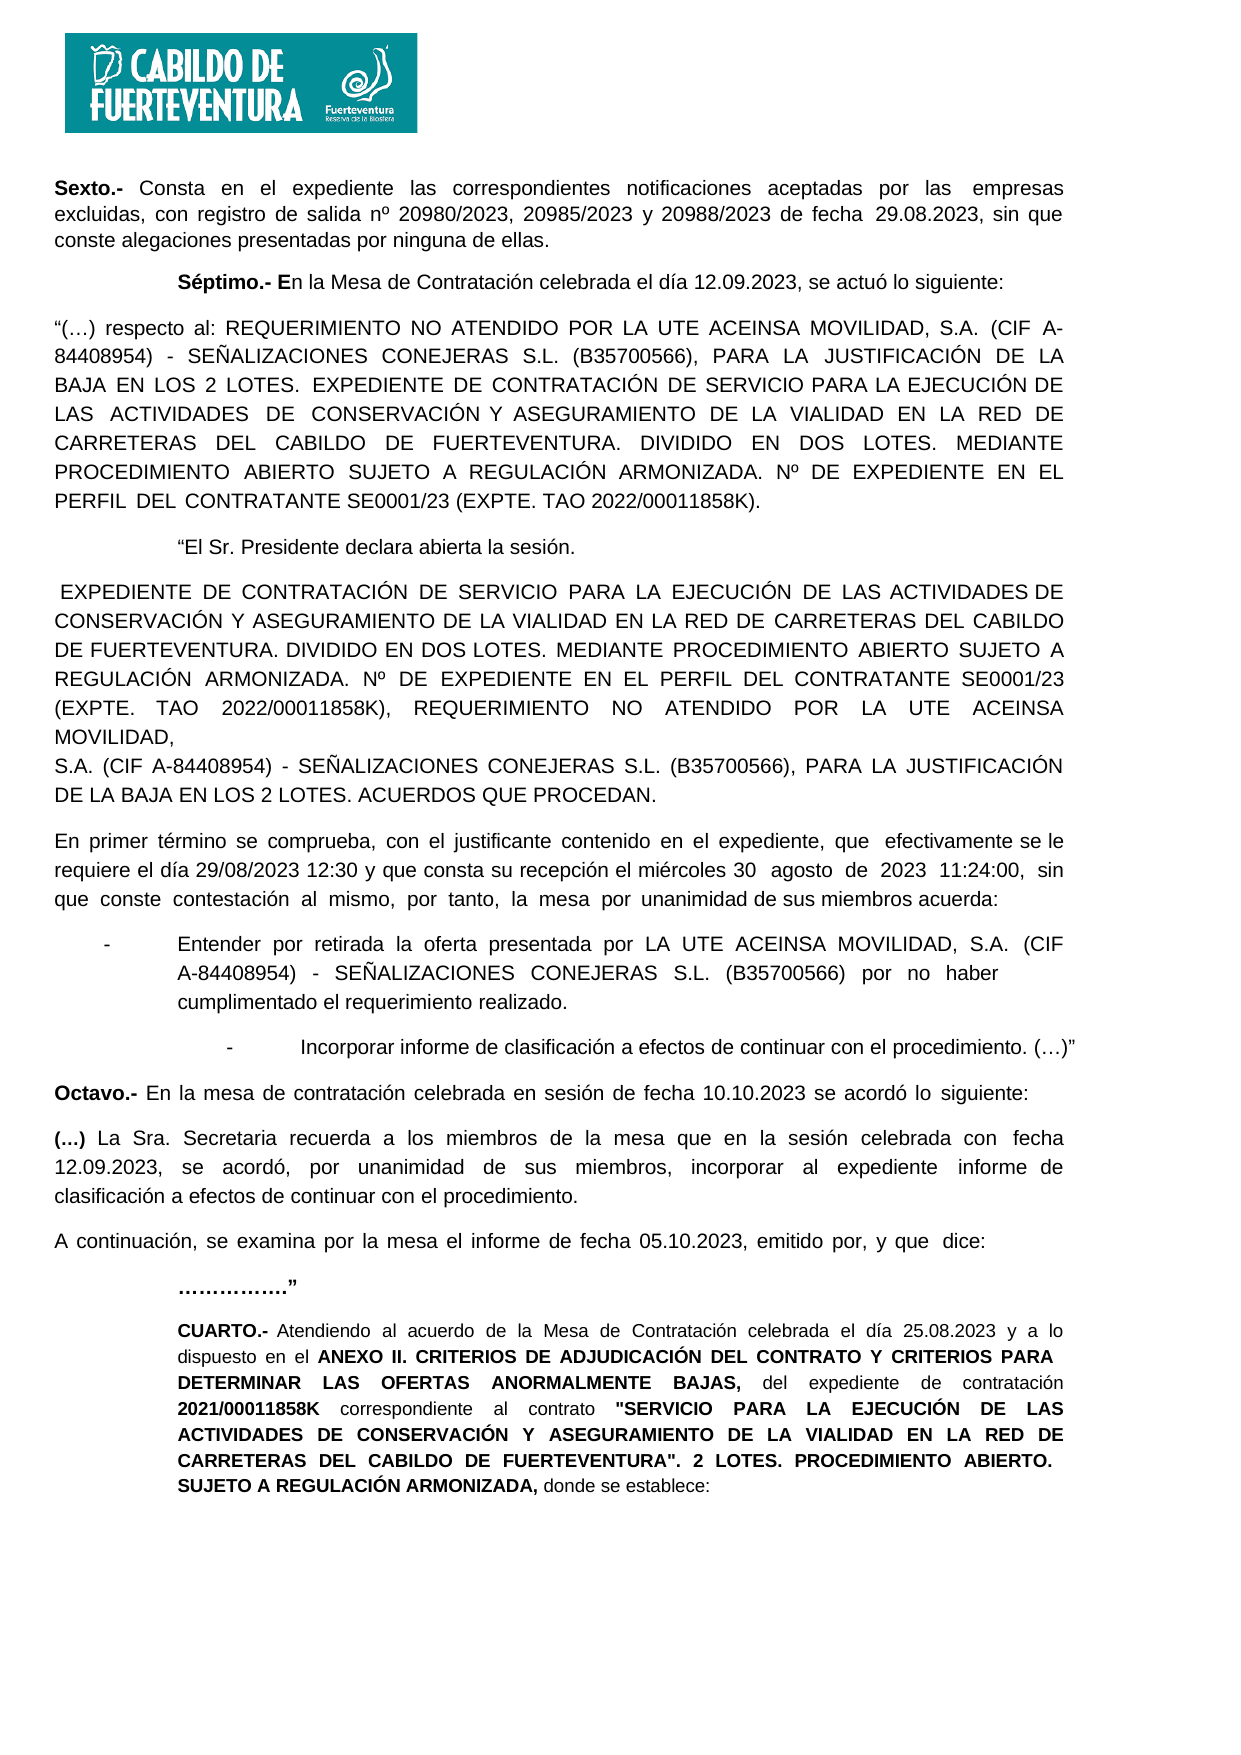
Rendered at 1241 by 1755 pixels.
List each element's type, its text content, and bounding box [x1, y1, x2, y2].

text Octavo.- En la mesa de contratación celebrada en sesión de fecha 10.10.2023 se acordó lo siguiente: [54, 1081, 1064, 1105]
text SUJETO A REGULACIÓN ARMONIZADA, donde se establece: [177, 1476, 1076, 1497]
text “El Sr. Presidente declara abierta la sesión. [177, 535, 1076, 559]
text Séptimo.- En la Mesa de Contratación celebrada el día 12.09.2023, se actuó lo siguiente: [177, 269, 1076, 293]
text En primer término se comprueba, con el justificante contenido en el expediente, que efectivamente se le requiere el día 29/08/2023 12:30 y que consta su recepción el miércoles 30 agosto de 2023 11:24:00, sin que conste contestación al mismo, por tanto, la mesa por unanimidad de sus miembros acuerda: [54, 828, 1064, 911]
text “(…) respecto al: REQUERIMIENTO NO ATENDIDO POR LA UTE ACEINSA MOVILIDAD, S.A. (CIF A-84408954) - SEÑALIZACIONES CONEJERAS S.L. (B35700566), PARA LA JUSTIFICACIÓN DE LA BAJA EN LOS 2 LOTES. EXPEDIENTE DE CONTRATACIÓN DE SERVICIO PARA LA EJECUCIÓN DE LAS ACTIVIDADES DE CONSERVACIÓN Y ASEGURAMIENTO DE LA VIALIDAD EN LA RED DE CARRETERAS DEL CABILDO DE FUERTEVENTURA. DIVIDIDO EN DOS LOTES. MEDIANTE PROCEDIMIENTO ABIERTO SUJETO A REGULACIÓN ARMONIZADA. Nº DE EXPEDIENTE EN EL PERFIL DEL CONTRATANTE SE0001/23 (EXPTE. TAO 2022/00011858K). [54, 315, 1064, 513]
text A continuación, se examina por la mesa el informe de fecha 05.10.2023, emitido por, y que dice: [54, 1229, 1064, 1253]
text (…) La Sra. Secretaria recuerda a los miembros de la mesa que en la sesión celebrada con fecha 12.09.2023, se acordó, por unanimidad de sus miembros, incorporar al expediente informe de clasificación a efectos de continuar con el procedimiento. [54, 1126, 1064, 1208]
text EXPEDIENTE DE CONTRATACIÓN DE SERVICIO PARA LA EJECUCIÓN DE LAS ACTIVIDADES DE CONSERVACIÓN Y ASEGURAMIENTO DE LA VIALIDAD EN LA RED DE CARRETERAS DEL CABILDO DE FUERTEVENTURA. DIVIDIDO EN DOS LOTES. MEDIANTE PROCEDIMIENTO ABIERTO SUJETO A REGULACIÓN ARMONIZADA. Nº DE EXPEDIENTE EN EL PERFIL DEL CONTRATANTE SE0001/23 (EXPTE. TAO 2022/00011858K), REQUERIMIENTO NO ATENDIDO POR LA UTE ACEINSA MOVILIDAD, [54, 580, 1064, 749]
text Sexto.- Consta en el expediente las correspondientes notificaciones aceptadas por las empresas excluidas, con registro de salida nº 20980/2023, 20985/2023 y 20988/2023 de fecha 29.08.2023, sin que conste alegaciones presentadas por ninguna de ellas. [54, 175, 1064, 251]
list Incorporar informe de clasificación a efectos de continuar con el procedimiento. (…)” [226, 1035, 1076, 1059]
text CUARTO.- Atendiendo al acuerdo de la Mesa de Contratación celebrada el día 25.08.2023 y a lo dispuesto en el ANEXO II. CRITERIOS DE ADJUDICACIÓN DEL CONTRATO Y CRITERIOS PARA [177, 1320, 1064, 1368]
list Entender por retirada la oferta presentada por LA UTE ACEINSA MOVILIDAD, S.A. (CIF A-84408954) - SEÑALIZACIONES CONEJERAS S.L. (B35700566) por no haber [103, 932, 1064, 985]
text S.A. (CIF A-84408954) - SEÑALIZACIONES CONEJERAS S.L. (B35700566), PARA LA JUSTIFICACIÓN DE LA BAJA EN LOS 2 LOTES. ACUERDOS QUE PROCEDAN. [54, 754, 1064, 807]
text DETERMINAR LAS OFERTAS ANORMALMENTE BAJAS, del expediente de contratación 2021/00011858K correspondiente al contrato "SERVICIO PARA LA EJECUCIÓN DE LAS ACTIVIDADES DE CONSERVACIÓN Y ASEGURAMIENTO DE LA VIALIDAD EN LA RED DE CARRETERAS DEL CABILDO DE FUERTEVENTURA". 2 LOTES. PROCEDIMIENTO ABIERTO. [177, 1372, 1064, 1471]
subtitle …………….” [177, 1275, 1076, 1299]
text cumplimentado el requerimiento realizado. [177, 990, 1076, 1014]
